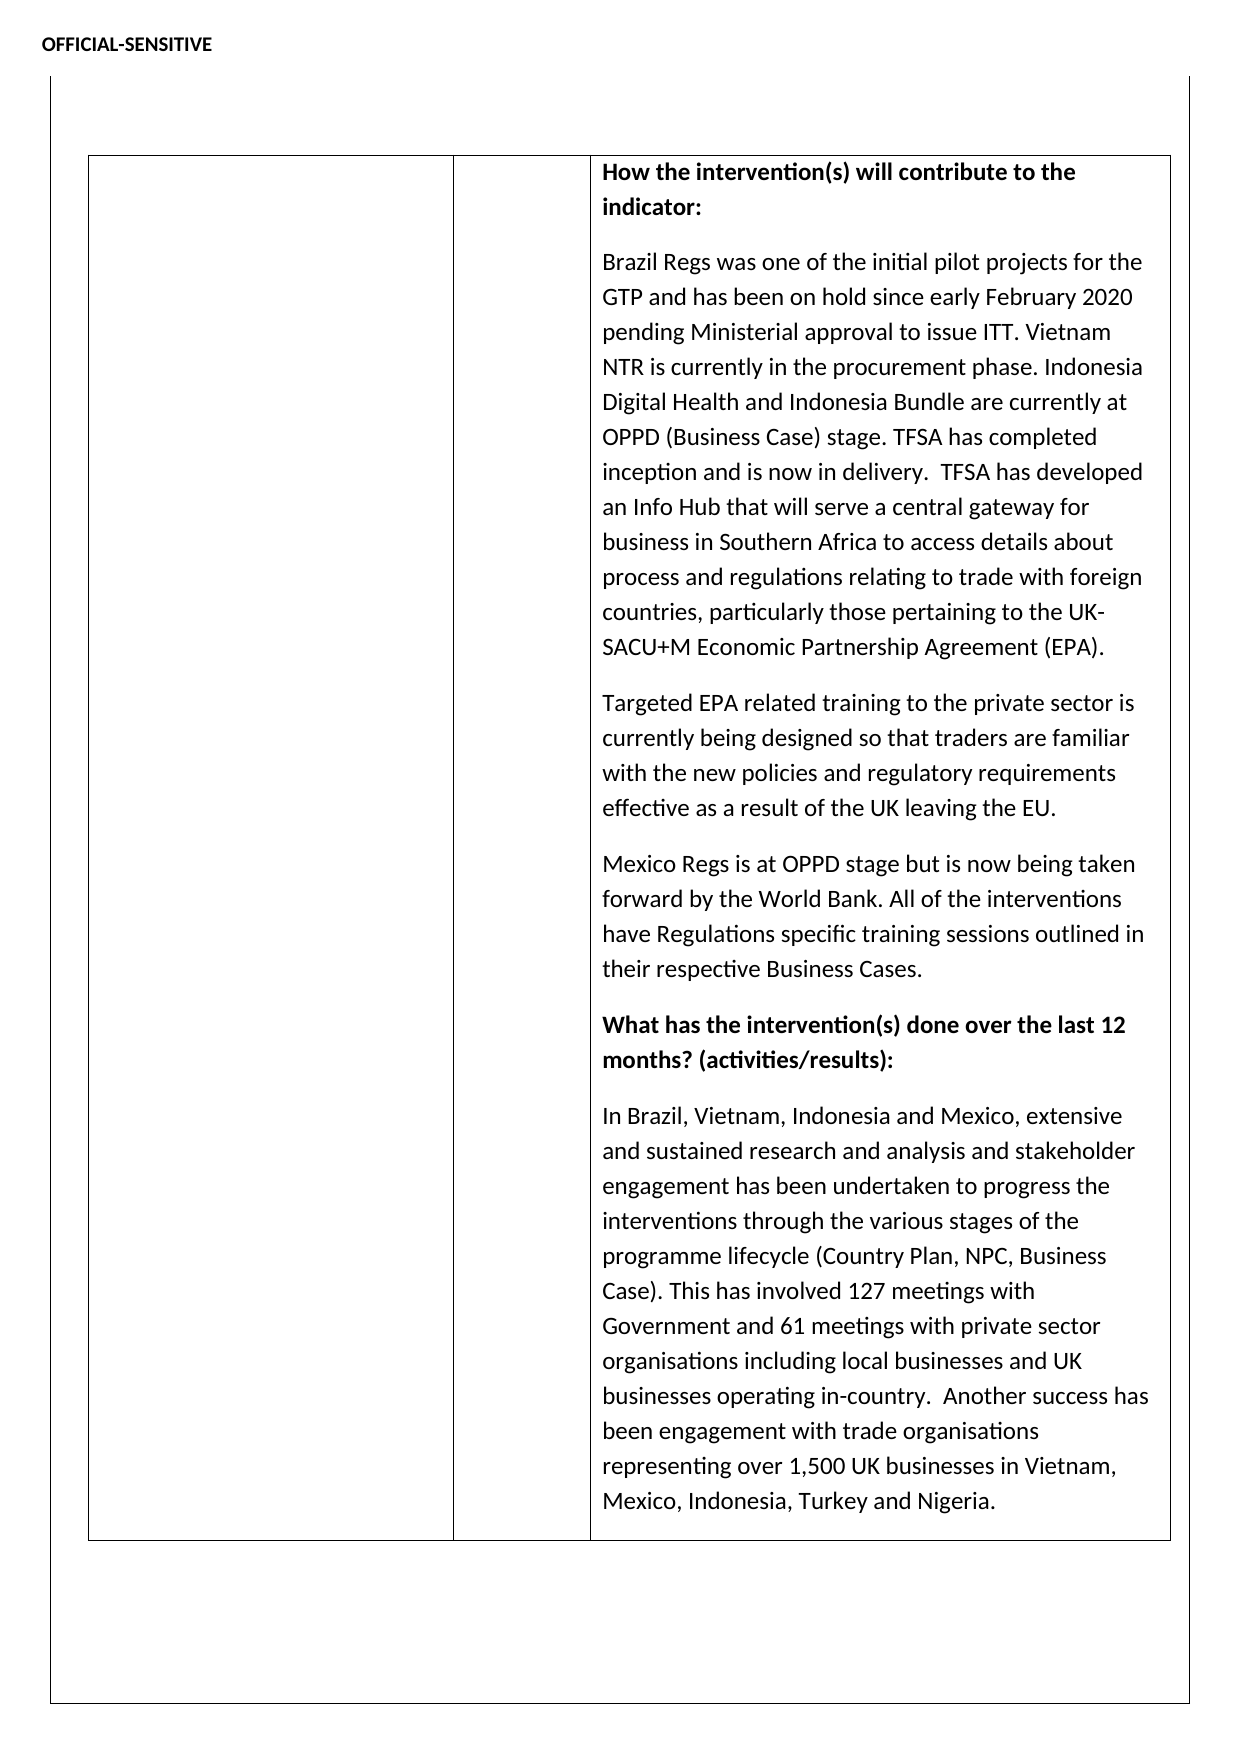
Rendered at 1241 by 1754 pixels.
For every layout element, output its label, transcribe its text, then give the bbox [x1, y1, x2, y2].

table_cell [454, 156, 590, 1540]
table_cell [89, 156, 453, 1540]
table_cell How the intervention(s) will contribute to the indicator: Brazil Regs was one of the initial pilot projects for the GTP and has been on hold since early February 2020 pending Ministerial approval to issue ITT. Vietnam NTR is currently in the procurement phase. Indonesia Digital Health and Indonesia Bundle are currently at OPPD (Business Case) stage. TFSA has completed inception and is now in delivery. TFSA has developed an Info Hub that will serve a central gateway for business in Southern Africa to access details about process and regulations relating to trade with foreign countries, particularly those pertaining to the UK-SACU+M Economic Partnership Agreement (EPA). Targeted EPA related training to the private sector is currently being designed so that traders are familiar with the new policies and regulatory requirements effective as a result of the UK leaving the EU. Mexico Regs is at OPPD stage but is now being taken forward by the World Bank. All of the interventions have Regulations specific training sessions outlined in their respective Business Cases. What has the intervention(s) done over the last 12 months? (activities/results): In Brazil, Vietnam, Indonesia and Mexico, extensive and sustained research and analysis and stakeholder engagement has been undertaken to progress the interventions through the various stages of the programme lifecycle (Country Plan, NPC, Business Case). This has involved 127 meetings with Government and 61 meetings with private sector organisations including local businesses and UK businesses operating in-country. Another success has been engagement with trade organisations representing over 1,500 UK businesses in Vietnam, Mexico, Indonesia, Turkey and Nigeria. [591, 156, 1170, 1540]
